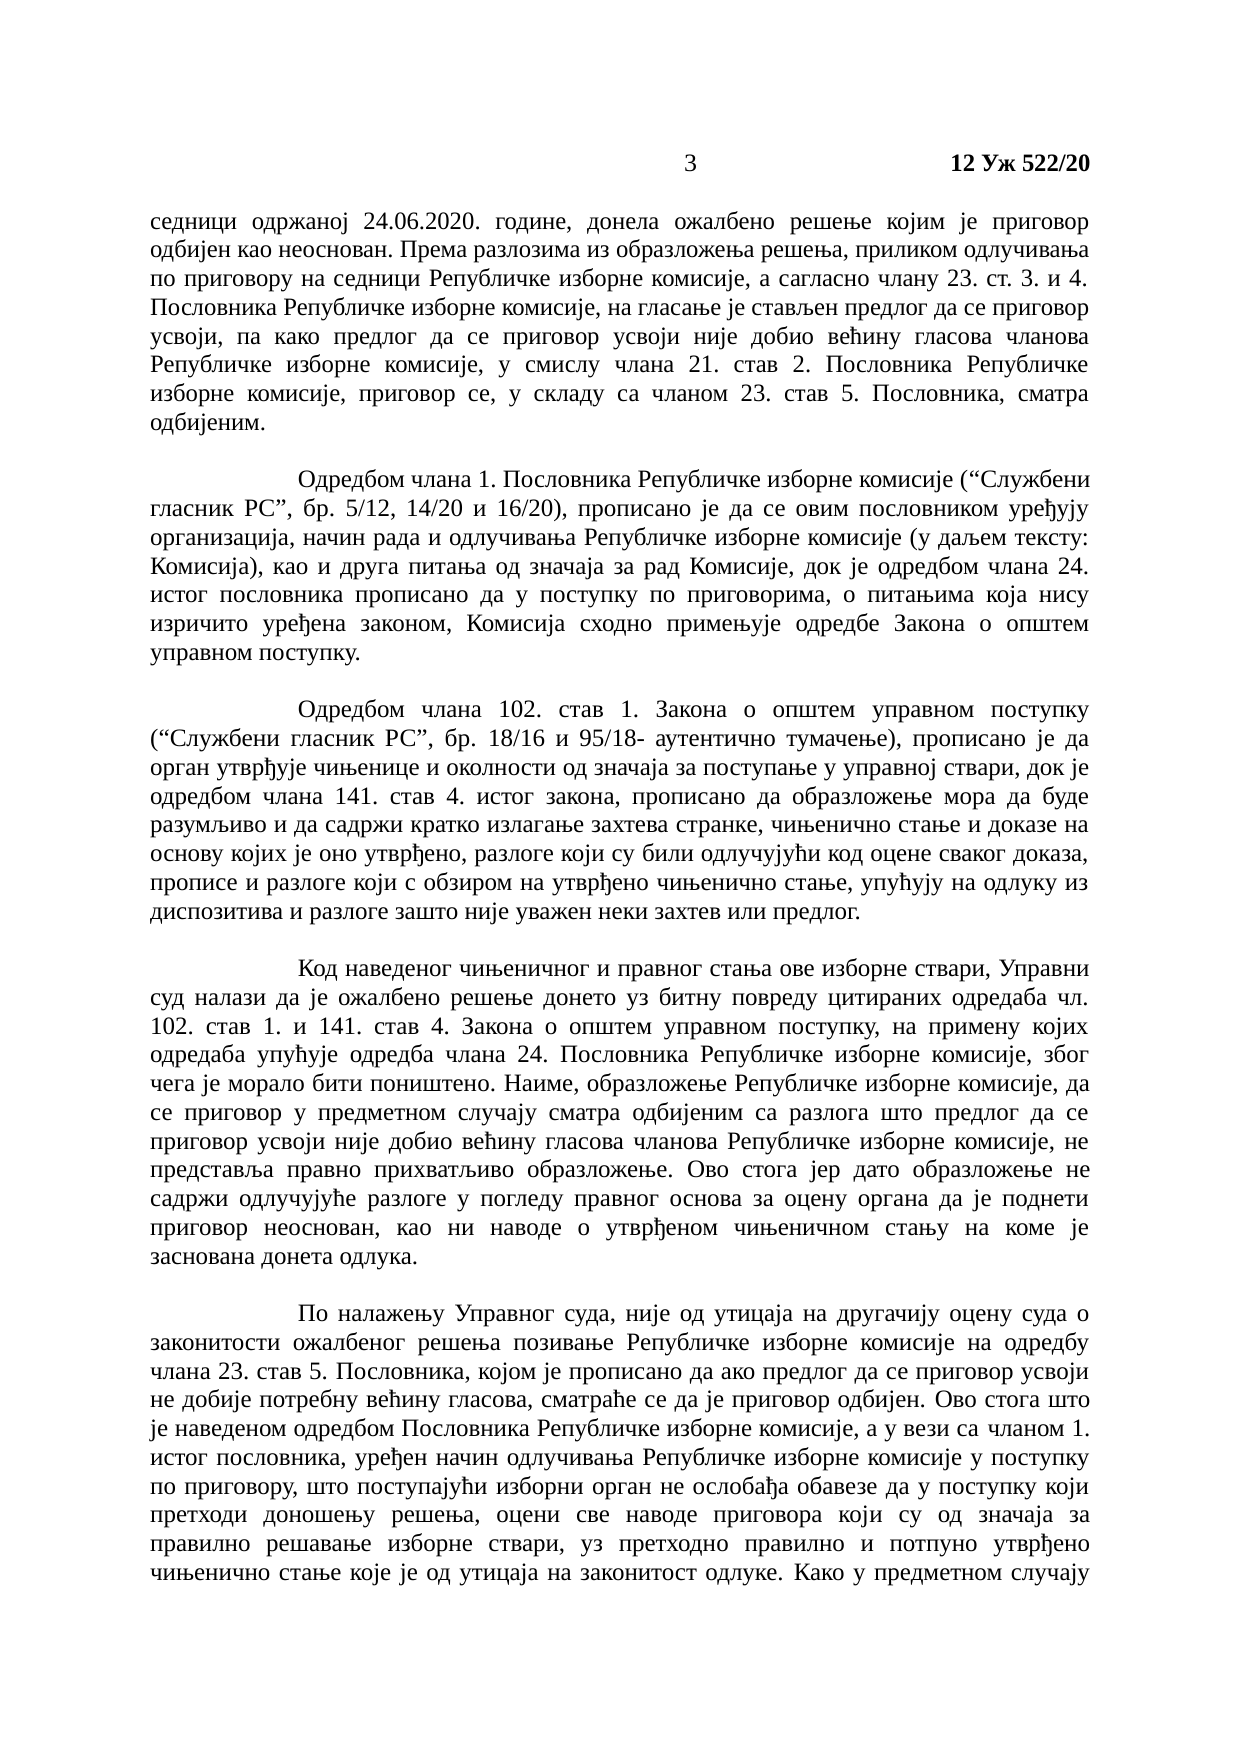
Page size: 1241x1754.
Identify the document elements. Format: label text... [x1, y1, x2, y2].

text Одредбом члана 1. Пословника Републичке изборне комисије (“Службени гласник РС”, бр. 5/12, 14/20 и 16/20), прописано је да се овим пословником уређују организација, начин рада и одлучивања Републичке изборне комисије (у даљем тексту: Комисија), као и друга питања од значаја за рад Комисије, док је одредбом члана 24. истог пословника прописано да у поступку по приговорима, о питањима која нису изричито уређена законом, Комисија сходно примењује одредбе Закона о општем управном поступку. [150, 464, 1090, 666]
text Одредбом члана 102. став 1. Закона о општем управном поступку (“Службени гласник РС”, бр. 18/16 и 95/18- аутентично тумачење), прописано је да орган утврђује чињенице и околности од значаја за поступање у управној ствари, док је одредбом члана 141. став 4. истог закона, прописано да образложење мора да буде разумљиво и да садржи кратко излагање захтева странке, чињенично стање и доказе на основу којих је оно утврђено, разлоге који су били одлучујући код оцене сваког доказа, прописе и разлоге који с обзиром на утврђено чињенично стање, упућују на одлуку из диспозитива и разлоге зашто није уважен неки захтев или предлог. [150, 694, 1090, 924]
text Код наведеног чињеничног и правног стања ове изборне ствари, Управни суд налази да је ожалбено решење донето уз битну повреду цитираних одредаба чл. 102. став 1. и 141. став 4. Закона о општем управном поступку, на примену којих одредаба упућује одредба члана 24. Пословника Републичке изборне комисије, због чега је морало бити поништено. Наиме, образложење Републичке изборне комисије, да се приговор у предметном случају сматра одбијеним са разлога што предлог да се приговор усвоји није добио већину гласова чланова Републичке изборне комисије, не представља правно прихватљиво образложење. Ово стога јер дато образложење не садржи одлучујуће разлоге у погледу правног основа за оцену органа да је поднети приговор неоснован, као ни наводе о утврђеном чињеничном стању на коме је заснована донета одлука. [150, 953, 1090, 1269]
text По налажењу Управног суда, није од утицаја на другачију оцену суда о законитости ожалбеног решења позивање Републичке изборне комисије на одредбу члана 23. став 5. Пословника, којом је прописано да ако предлог да се приговор усвоји не добије потребну већину гласова, сматраће се да је приговор одбијен. Ово стога што је наведеном одредбом Пословника Републичке изборне комисије, а у вези са чланом 1. истог пословника, уређен начин одлучивања Републичке изборне комисије у поступку по приговору, што поступајући изборни орган не ослобађа обавезе да у поступку који претходи доношењу решења, оцени све наводе приговора који су од значаја за правилно решавање изборне ствари, уз претходно правилно и потпуно утврђено чињенично стање које је од утицаја на законитост одлуке. Како у предметном случају [150, 1298, 1090, 1586]
text седници одржаној 24.06.2020. године, донела ожалбено решење којим је приговор одбијен као неоснован. Према разлозима из образложења решења, приликом одлучивања по приговору на седници Републичке изборне комисије, а сагласно члану 23. ст. 3. и 4. Пословника Републичке изборне комисије, на гласање је стављен предлог да се приговор усвоји, па како предлог да се приговор усвоји није добио већину гласова чланова Републичке изборне комисије, у смислу члана 21. став 2. Пословника Републичке изборне комисије, приговор се, у складу са чланом 23. став 5. Пословника, сматра одбијеним. [150, 206, 1090, 436]
